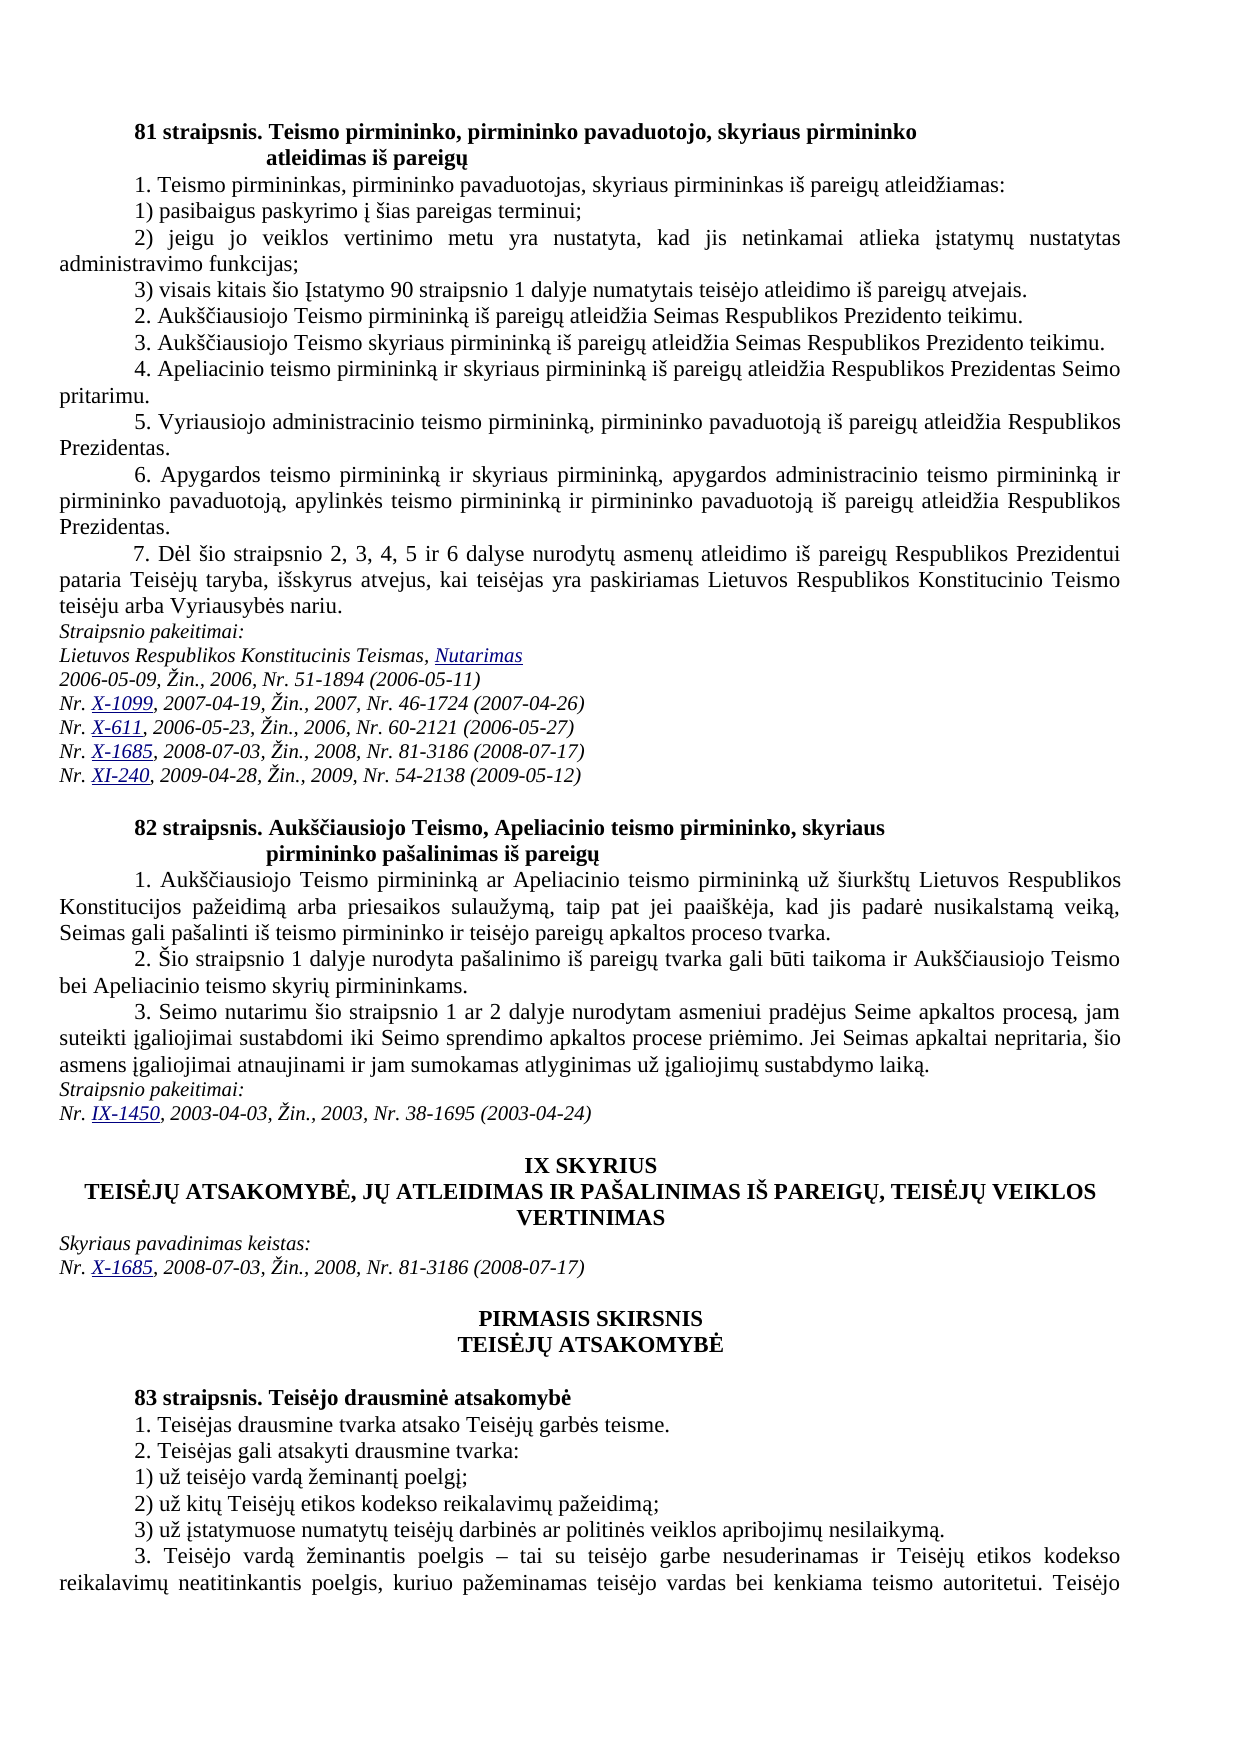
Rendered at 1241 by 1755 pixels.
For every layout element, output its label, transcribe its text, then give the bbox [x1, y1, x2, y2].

text Nr. X-1685, 2008-07-03, Žin., 2008, Nr. 81-3186 (2008-07-17) [59, 1255, 1122, 1279]
text TEISĖJŲ ATSAKOMYBĖ [59, 1332, 1122, 1358]
text Nr. XI-240, 2009-04-28, Žin., 2009, Nr. 54-2138 (2009-05-12) [59, 763, 1122, 787]
text pirmininko pašalinimas iš pareigų [266, 840, 1122, 866]
text Straipsnio pakeitimai: [59, 619, 1122, 643]
subtitle PIRMASIS SKIRSNIS [59, 1305, 1122, 1332]
text Nr. X-1099, 2007-04-19, Žin., 2007, Nr. 46-1724 (2007-04-26) [59, 691, 1122, 715]
text 1. Aukščiausiojo Teismo pirmininką ar Apeliacinio teismo pirmininką už šiurkštų Lietuvos Respublikos Konstitucijos pažeidimą arba priesaikos sulaužymą, taip pat jei paaiškėja, kad jis padarė nusikalstamą veiką, Seimas gali pašalinti iš teismo pirmininko ir teisėjo pareigų apkaltos proceso tvarka. [59, 866, 1122, 945]
text Nr. X-611, 2006-05-23, Žin., 2006, Nr. 60-2121 (2006-05-27) [59, 715, 1122, 739]
text 1. Teisėjas drausmine tvarka atsako Teisėjų garbės teisme. [59, 1411, 1122, 1437]
text Lietuvos Respublikos Konstitucinis Teismas, Nutarimas [59, 643, 1122, 667]
text 2) už kitų Teisėjų etikos kodekso reikalavimų pažeidimą; [59, 1490, 1122, 1516]
text 2. Teisėjas gali atsakyti drausmine tvarka: [59, 1437, 1122, 1463]
text 1) už teisėjo vardą žeminantį poelgį; [59, 1463, 1122, 1490]
text 3) už įstatymuose numatytų teisėjų darbinės ar politinės veiklos apribojimų nesilaikymą. [59, 1516, 1122, 1542]
text 1) pasibaigus paskyrimo į šias pareigas terminui; [59, 197, 1122, 223]
text 2006-05-09, Žin., 2006, Nr. 51-1894 (2006-05-11) [59, 667, 1122, 691]
text 3. Seimo nutarimu šio straipsnio 1 ar 2 dalyje nurodytam asmeniui pradėjus Seime apkaltos procesą, jam suteikti įgaliojimai sustabdomi iki Seimo sprendimo apkaltos procese priėmimo. Jei Seimas apkaltai nepritaria, šio asmens įgaliojimai atnaujinami ir jam sumokamas atlyginimas už įgaliojimų sustabdymo laiką. [59, 998, 1122, 1077]
text 83 straipsnis. Teisėjo drausminė atsakomybė [59, 1384, 1122, 1411]
text Skyriaus pavadinimas keistas: [59, 1231, 1122, 1255]
text 2. Aukščiausiojo Teismo pirmininką iš pareigų atleidžia Seimas Respublikos Prezidento teikimu. [59, 303, 1122, 329]
text Nr. X-1685, 2008-07-03, Žin., 2008, Nr. 81-3186 (2008-07-17) [59, 739, 1122, 763]
text 2. Šio straipsnio 1 dalyje nurodyta pašalinimo iš pareigų tvarka gali būti taikoma ir Aukščiausiojo Teismo bei Apeliacinio teismo skyrių pirmininkams. [59, 945, 1122, 998]
text 3) visais kitais šio Įstatymo 90 straipsnio 1 dalyje numatytais teisėjo atleidimo iš pareigų atvejais. [59, 276, 1122, 303]
text 4. Apeliacinio teismo pirmininką ir skyriaus pirmininką iš pareigų atleidžia Respublikos Prezidentas Seimo pritarimu. [59, 355, 1122, 408]
text 82 straipsnis. Aukščiausiojo Teismo, Apeliacinio teismo pirmininko, skyriaus [134, 814, 1122, 840]
text 2) jeigu jo veiklos vertinimo metu yra nustatyta, kad jis netinkamai atlieka įstatymų nustatytas administravimo funkcijas; [59, 223, 1122, 276]
text 1. Teismo pirmininkas, pirmininko pavaduotojas, skyriaus pirmininkas iš pareigų atleidžiamas: [59, 171, 1122, 197]
text 6. Apygardos teismo pirmininką ir skyriaus pirmininką, apygardos administracinio teismo pirmininką ir pirmininko pavaduotoją, apylinkės teismo pirmininką ir pirmininko pavaduotoją iš pareigų atleidžia Respublikos Prezidentas. [59, 461, 1122, 540]
text 3. Aukščiausiojo Teismo skyriaus pirmininką iš pareigų atleidžia Seimas Respublikos Prezidento teikimu. [59, 329, 1122, 355]
text 5. Vyriausiojo administracinio teismo pirmininką, pirmininko pavaduotoją iš pareigų atleidžia Respublikos Prezidentas. [59, 408, 1122, 461]
text 3. Teisėjo vardą žeminantis poelgis – tai su teisėjo garbe nesuderinamas ir Teisėjų etikos kodekso reikalavimų neatitinkantis poelgis, kuriuo pažeminamas teisėjo vardas bei kenkiama teismo autoritetui. Teisėjo [59, 1542, 1122, 1595]
text IX SKYRIUS [59, 1152, 1122, 1178]
text Nr. IX-1450, 2003-04-03, Žin., 2003, Nr. 38-1695 (2003-04-24) [59, 1101, 1122, 1125]
text atleidimas iš pareigų [266, 144, 1122, 171]
text TEISĖJŲ ATSAKOMYBĖ, JŲ ATLEIDIMAS IR PAŠALINIMAS IŠ PAREIGŲ, TEISĖJŲ VEIKLOS VERTINIMAS [59, 1178, 1122, 1231]
text 7. Dėl šio straipsnio 2, 3, 4, 5 ir 6 dalyse nurodytų asmenų atleidimo iš pareigų Respublikos Prezidentui pataria Teisėjų taryba, išskyrus atvejus, kai teisėjas yra paskiriamas Lietuvos Respublikos Konstitucinio Teismo teisėju arba Vyriausybės nariu. [59, 540, 1122, 619]
text 81 straipsnis. Teismo pirmininko, pirmininko pavaduotojo, skyriaus pirmininko [134, 118, 1122, 144]
text Straipsnio pakeitimai: [59, 1077, 1122, 1101]
